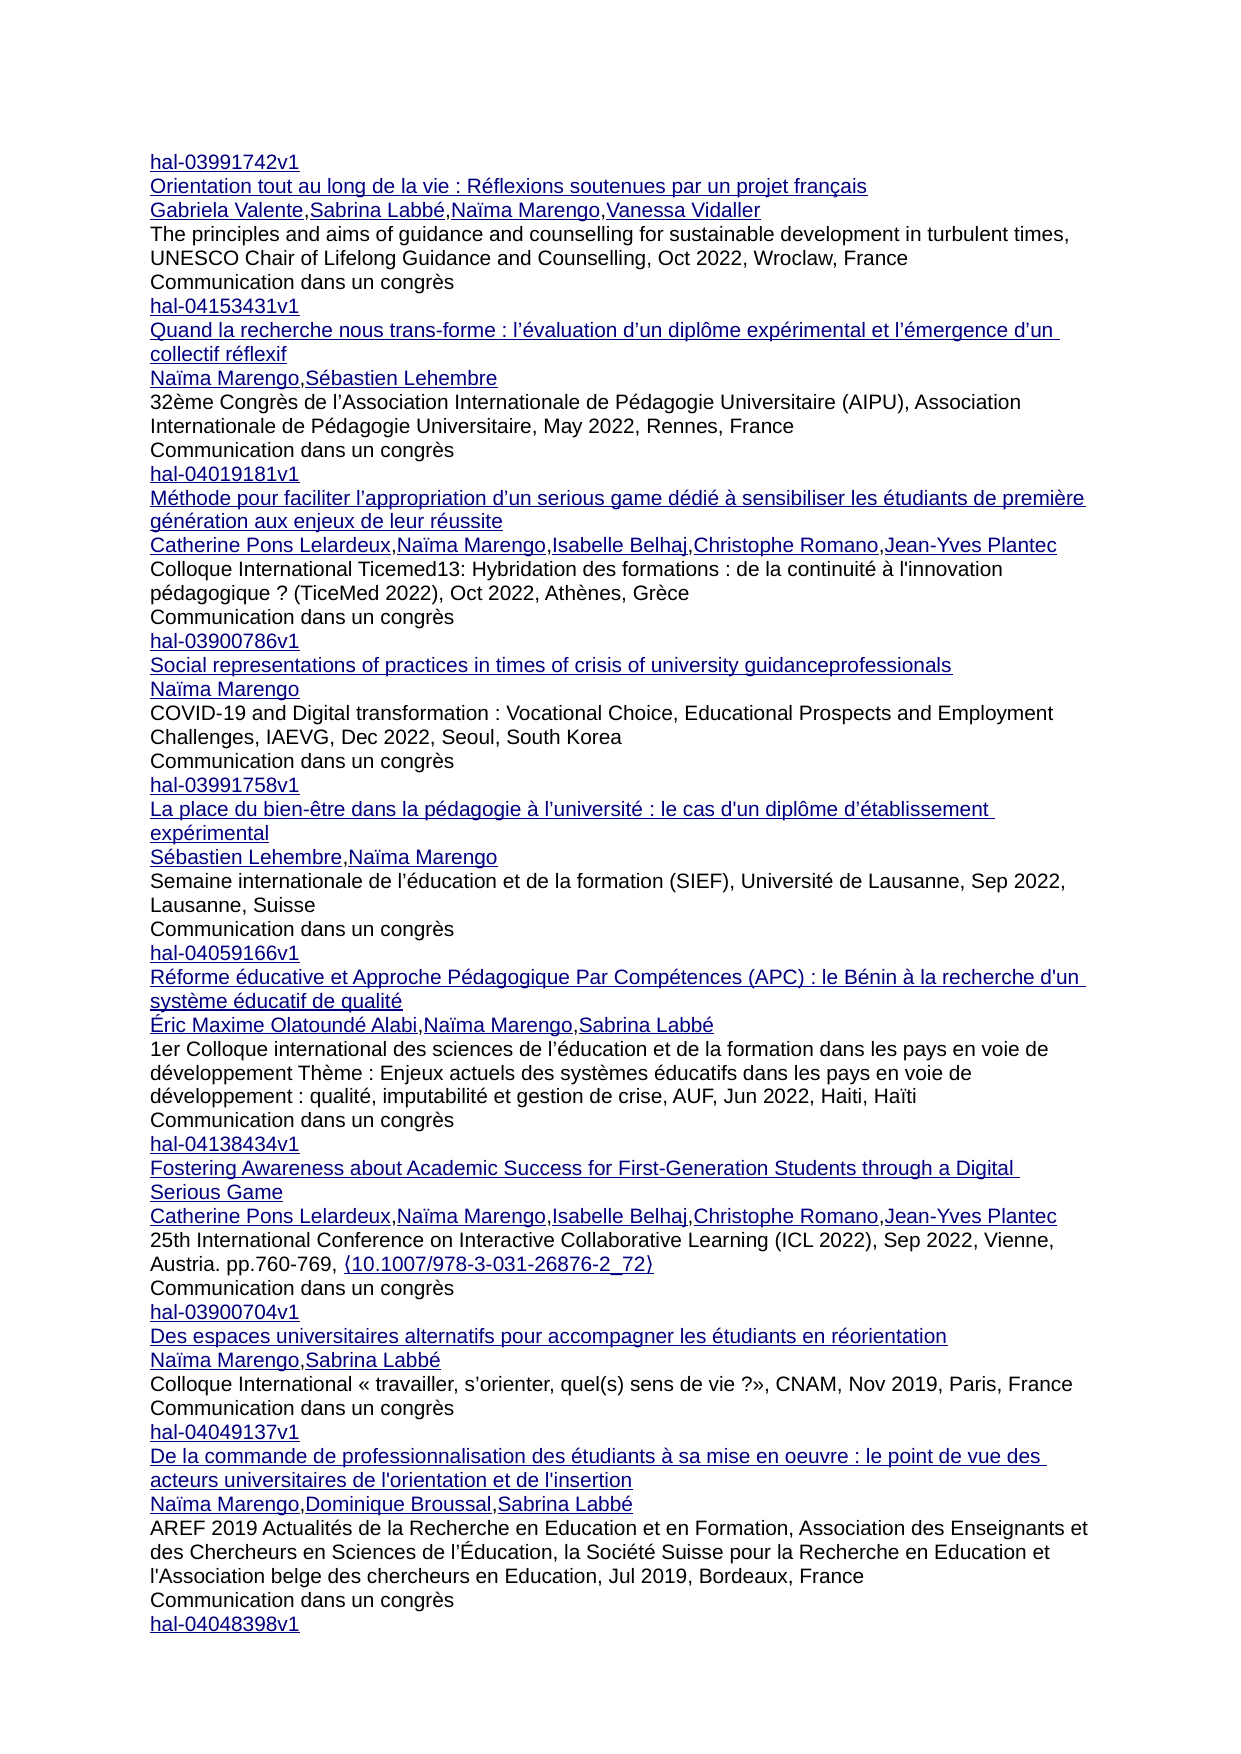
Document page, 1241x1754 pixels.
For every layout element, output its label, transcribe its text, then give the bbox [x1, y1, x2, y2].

table_cell Fostering Awareness about Academic Success for First-Generation Students through a Digital Serious Game Catherine Pons Lelardeux,Naïma Marengo,Isabelle Belhaj,Christophe Romano,Jean-Yves Plantec 25th International Conference on Interactive Collaborative Learning (ICL 2022), Sep 2022, Vienne, Austria. pp.760-769, ⟨10.1007/978-3-031-26876-2_72⟩ Communication dans un congrès hal-03900704v1 [150, 1156, 1090, 1324]
table_cell Méthode pour faciliter l’appropriation d’un serious game dédié à sensibiliser les étudiants de première génération aux enjeux de leur réussite Catherine Pons Lelardeux,Naïma Marengo,Isabelle Belhaj,Christophe Romano,Jean-Yves Plantec Colloque International Ticemed13: Hybridation des formations : de la continuité à l'innovation pédagogique ? (TiceMed 2022), Oct 2022, Athènes, Grèce Communication dans un congrès hal-03900786v1 [150, 485, 1090, 653]
table_cell Orientation tout au long de la vie : Réflexions soutenues par un projet français Gabriela Valente,Sabrina Labbé,Naïma Marengo,Vanessa Vidaller The principles and aims of guidance and counselling for sustainable development in turbulent times, UNESCO Chair of Lifelong Guidance and Counselling, Oct 2022, Wroclaw, France Communication dans un congrès hal-04153431v1 [150, 174, 1090, 318]
table_cell La place du bien-être dans la pédagogie à l’université : le cas d'un diplôme d’établissement expérimental Sébastien Lehembre,Naïma Marengo Semaine internationale de l’éducation et de la formation (SIEF), Université de Lausanne, Sep 2022, Lausanne, Suisse Communication dans un congrès hal-04059166v1 [150, 797, 1090, 964]
table_cell Des espaces universitaires alternatifs pour accompagner les étudiants en réorientation Naïma Marengo,Sabrina Labbé Colloque International « travailler, s’orienter, quel(s) sens de vie ?», CNAM, Nov 2019, Paris, France Communication dans un congrès hal-04049137v1 [150, 1324, 1090, 1444]
table_cell hal-03991742v1 [150, 150, 1090, 174]
table_cell Quand la recherche nous trans-forme : l’évaluation d’un diplôme expérimental et l’émergence d’un collectif réflexif Naïma Marengo,Sébastien Lehembre 32ème Congrès de l’Association Internationale de Pédagogie Universitaire (AIPU), Association Internationale de Pédagogie Universitaire, May 2022, Rennes, France Communication dans un congrès hal-04019181v1 [150, 318, 1090, 485]
table_cell De la commande de professionnalisation des étudiants à sa mise en oeuvre : le point de vue des acteurs universitaires de l'orientation et de l'insertion Naïma Marengo,Dominique Broussal,Sabrina Labbé AREF 2019 Actualités de la Recherche en Education et en Formation, Association des Enseignants et des Chercheurs en Sciences de l’Éducation, la Société Suisse pour la Recherche en Education et l'Association belge des chercheurs en Education, Jul 2019, Bordeaux, France Communication dans un congrès hal-04048398v1 [150, 1444, 1090, 1635]
table_cell Réforme éducative et Approche Pédagogique Par Compétences (APC) : le Bénin à la recherche d'un système éducatif de qualité Éric Maxime Olatoundé Alabi,Naïma Marengo,Sabrina Labbé 1er Colloque international des sciences de l’éducation et de la formation dans les pays en voie de développement Thème : Enjeux actuels des systèmes éducatifs dans les pays en voie de développement : qualité, imputabilité et gestion de crise, AUF, Jun 2022, Haiti, Haïti Communication dans un congrès hal-04138434v1 [150, 965, 1090, 1156]
table_cell Social representations of practices in times of crisis of university guidanceprofessionals Naïma Marengo COVID-19 and Digital transformation : Vocational Choice, Educational Prospects and Employment Challenges, IAEVG, Dec 2022, Seoul, South Korea Communication dans un congrès hal-03991758v1 [150, 653, 1090, 797]
